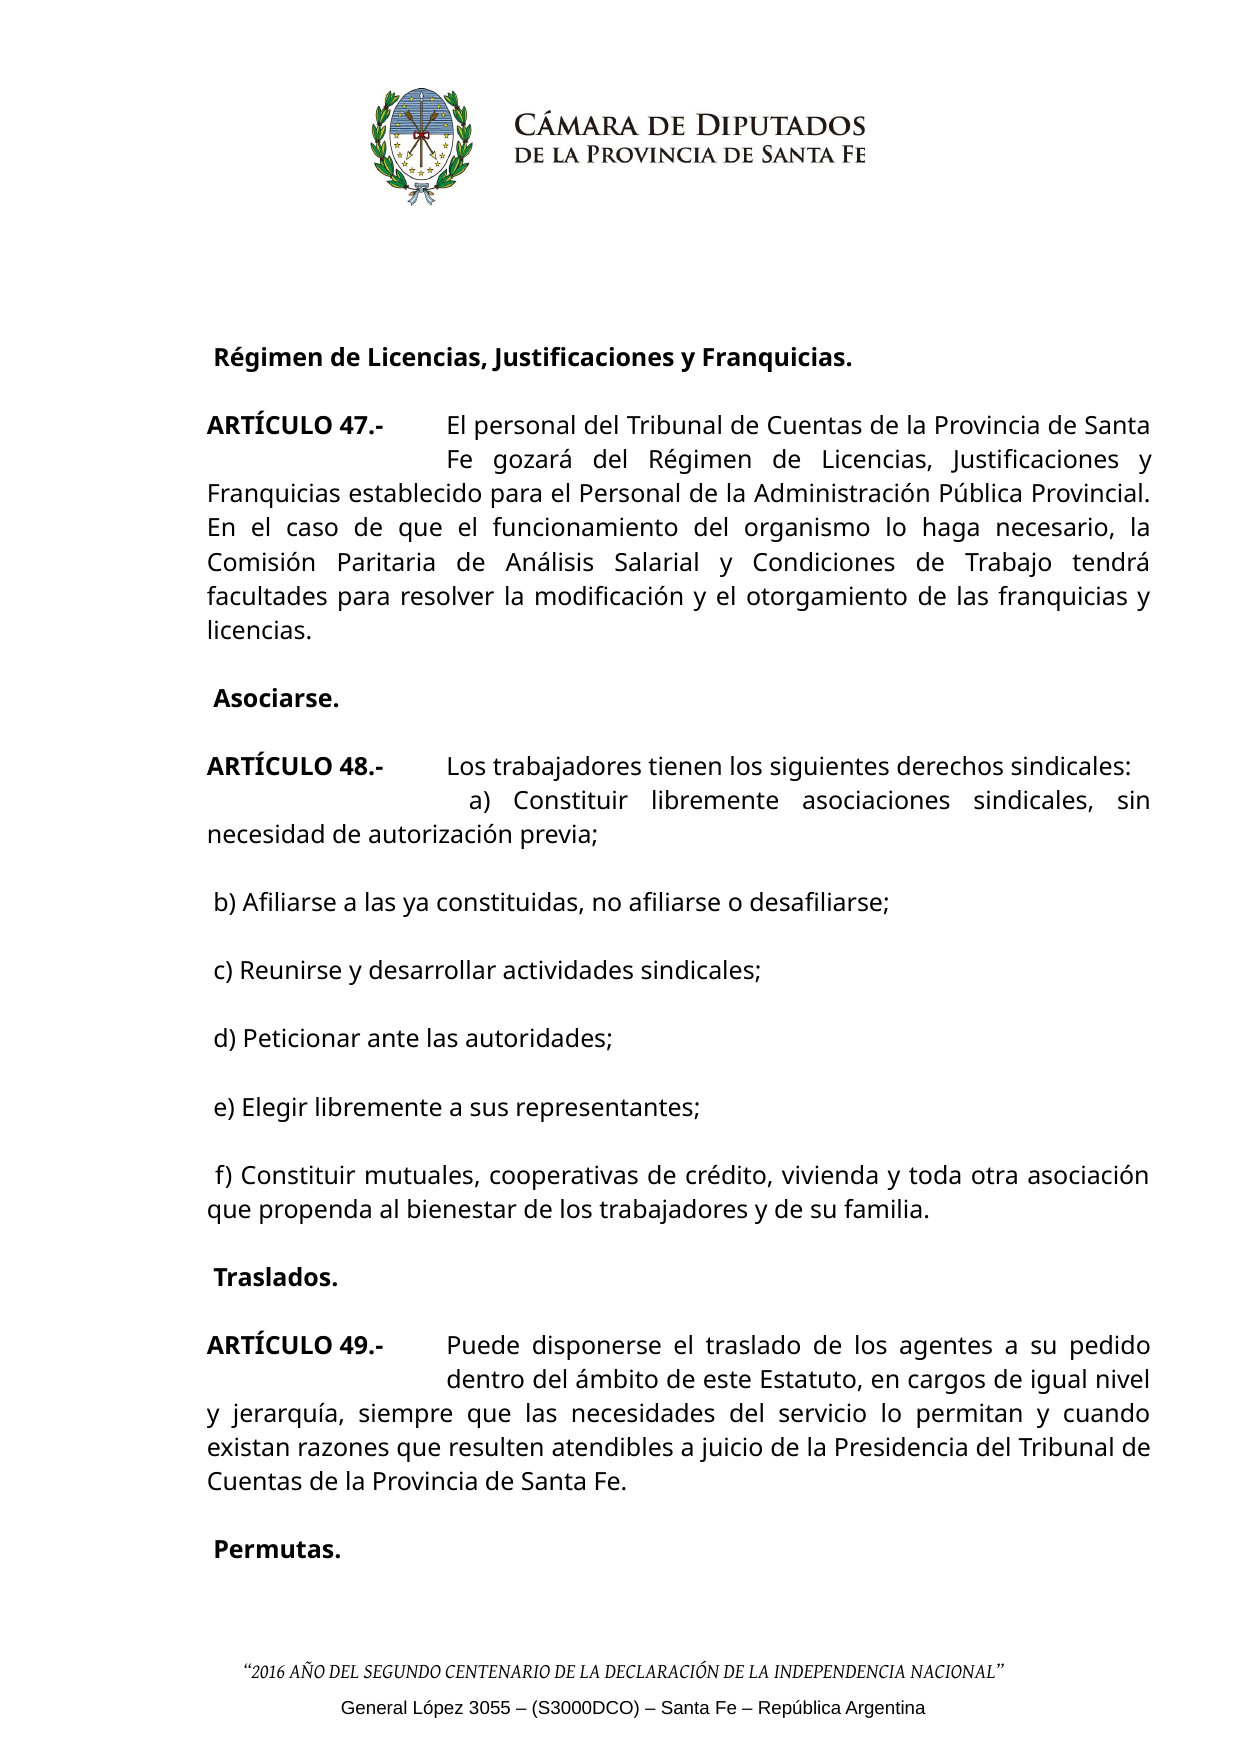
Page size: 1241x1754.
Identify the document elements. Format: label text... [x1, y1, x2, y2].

text f) Constituir mutuales, cooperativas de crédito, vivienda y toda otra asociación que propenda al bienestar de los trabajadores y de su familia. [207, 1157, 1152, 1225]
text Puede disponerse el traslado de los agentes a su pedido dentro del ámbito de este Estatuto, en cargos de igual nivel y jerarquía, siempre que las necesidades del servicio lo permitan y cuando existan razones que resulten atendibles a juicio de la Presidencia del Tribunal de Cuentas de la Provincia de Santa Fe. [207, 1328, 1152, 1498]
text Asociarse. [207, 680, 1152, 714]
text d) Peticionar ante las autoridades; [207, 1021, 1152, 1055]
text b) Afiliarse a las ya constituidas, no afiliarse o desaﬁliarse; [207, 885, 1152, 919]
text Régimen de Licencias, Justificaciones y Franquicias. [207, 340, 1152, 374]
text a) Constituir libremente asociaciones sindicales, sin necesidad de autorización previa; [207, 783, 1152, 851]
picture [370, 88, 866, 210]
text Los trabajadores tienen los siguientes derechos sindicales: [207, 748, 1152, 783]
text c) Reunirse y desarrollar actividades sindicales; [207, 953, 1152, 987]
table_header ARTÍCULO 47.- [207, 408, 446, 458]
text Traslados. [207, 1259, 1152, 1293]
table_header ARTÍCULO 48.- [207, 749, 446, 799]
text Permutas. [207, 1532, 1152, 1566]
text e) Elegir libremente a sus representantes; [207, 1089, 1152, 1123]
text El personal del Tribunal de Cuentas de la Provincia de Santa Fe gozará del Régimen de Licencias, Justificaciones y Franquicias establecido para el Personal de la Administración Pública Provincial. En el caso de que el funcionamiento del organismo lo haga necesario, la Comisión Paritaria de Análisis Salarial y Condiciones de Trabajo tendrá facultades para resolver la modiﬁcación y el otorgamiento de las franquicias y licencias. [207, 408, 1152, 646]
table_header ARTÍCULO 49.- [207, 1328, 446, 1378]
